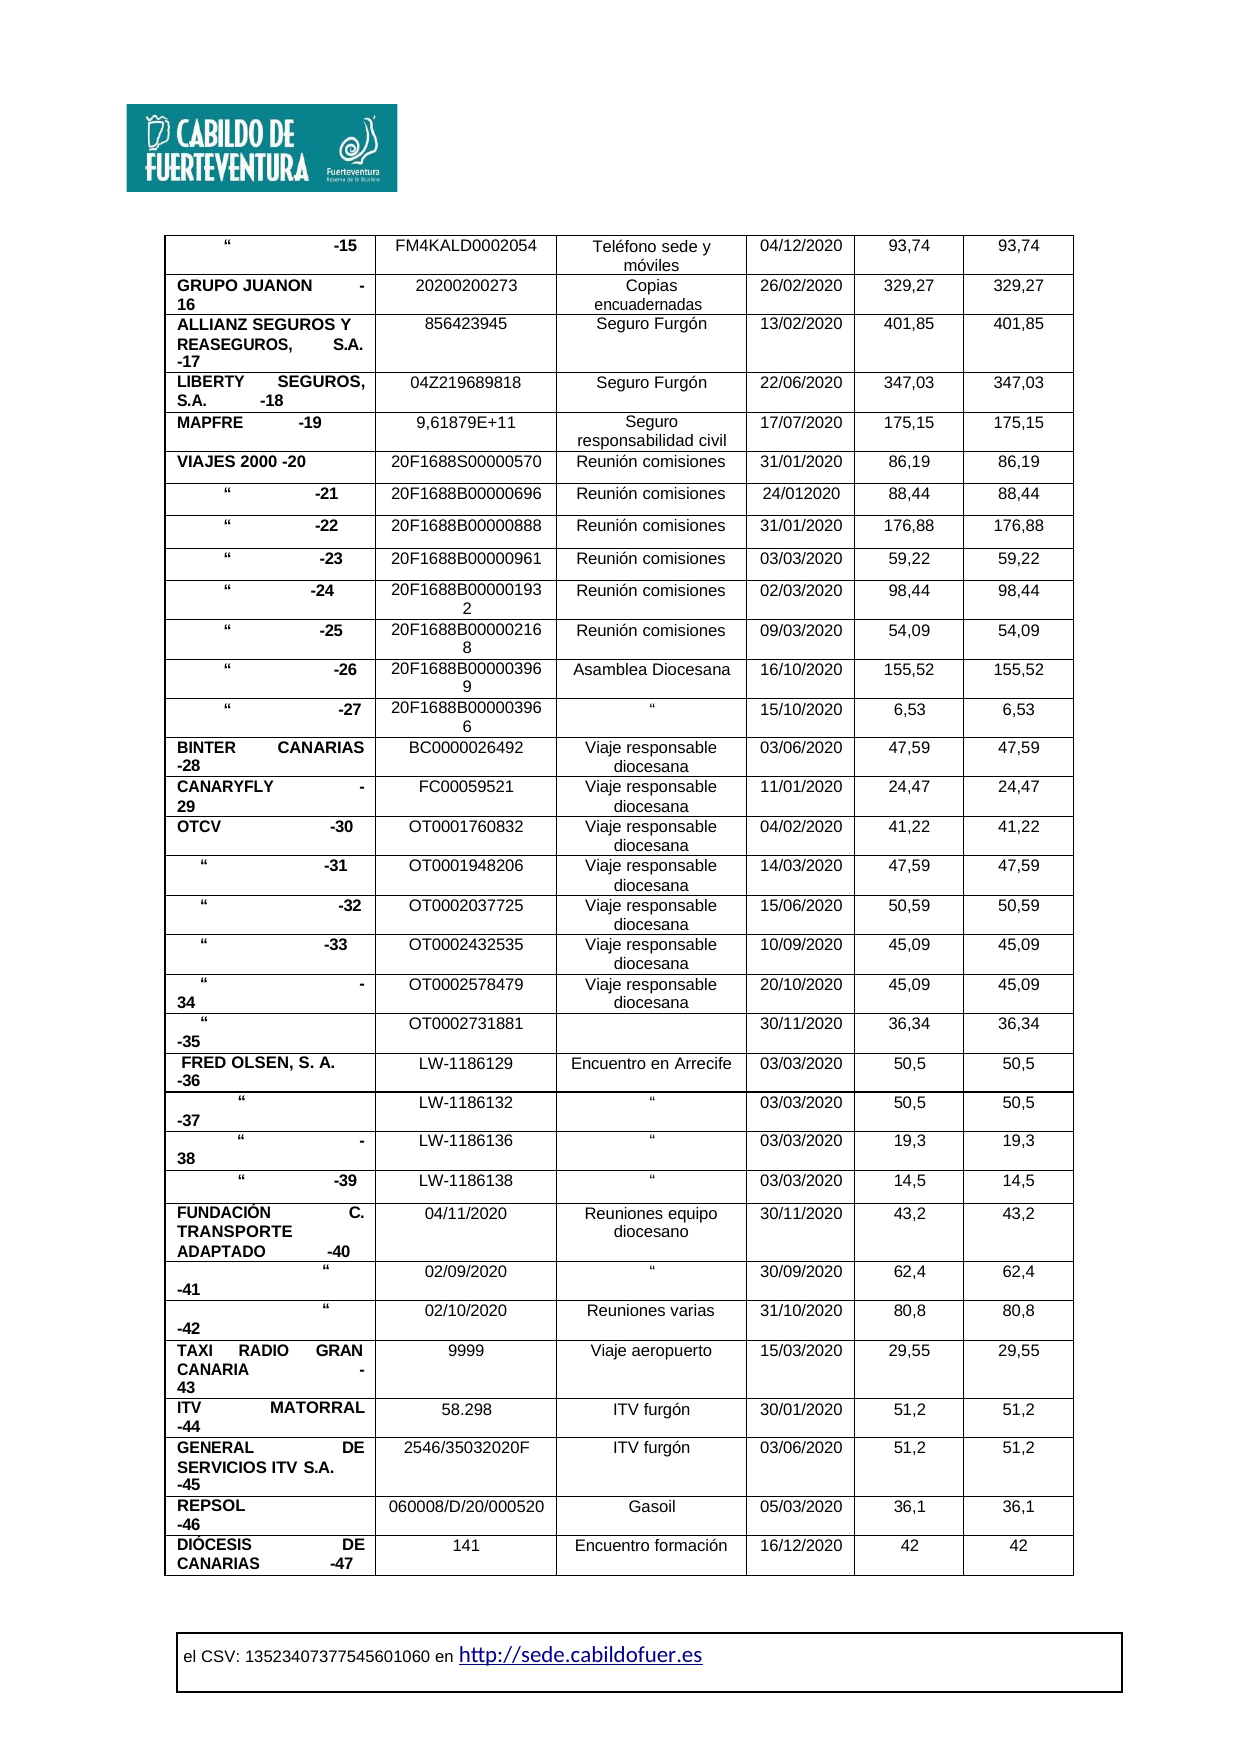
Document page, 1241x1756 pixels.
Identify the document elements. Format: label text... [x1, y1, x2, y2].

table_header 93,74 [855, 236, 963, 274]
table_cell 14,5 [855, 1171, 963, 1202]
table_cell 20F1688S00000570 [376, 452, 556, 483]
table_cell 176,88 [855, 516, 963, 547]
table_cell 22/06/2020 [747, 373, 854, 412]
table_cell Seguro Furgón [557, 315, 746, 372]
table_cell Reunión comisiones [557, 516, 746, 547]
table_cell FC00059521 [376, 777, 556, 816]
table_cell 62,4 [964, 1262, 1073, 1300]
table_cell 45,09 [855, 975, 963, 1013]
table_cell 20F1688B00000888 [376, 516, 556, 547]
table_cell 47,59 [964, 738, 1073, 776]
table_cell 47,59 [964, 856, 1073, 895]
table_cell 30/01/2020 [747, 1399, 854, 1437]
table_cell “ -33 [166, 935, 375, 973]
table_cell 11/01/2020 [747, 777, 854, 816]
table_cell 50,59 [855, 896, 963, 934]
table_cell TAXI RADIO GRAN CANARIA - 43 [166, 1341, 375, 1398]
table_cell “ -23 [166, 549, 375, 580]
table_cell 329,27 [855, 275, 963, 314]
table_cell Viaje responsable diocesana [557, 738, 746, 776]
table_header Teléfono sede y móviles [557, 236, 746, 274]
table_cell Reunión comisiones [557, 581, 746, 619]
table_cell 04/11/2020 [376, 1204, 556, 1261]
table_cell “ -27 [166, 699, 375, 737]
table_cell OT0002731881 [376, 1014, 556, 1052]
table_cell 19,3 [855, 1132, 963, 1170]
table_cell 16/12/2020 [747, 1536, 854, 1574]
table_cell 401,85 [964, 315, 1073, 372]
table_cell 10/09/2020 [747, 935, 854, 973]
table_cell 50,59 [964, 896, 1073, 934]
table_cell DIÓCESIS DE CANARIAS -47 [166, 1536, 375, 1574]
table_cell 43,2 [964, 1204, 1073, 1261]
table_cell ITV furgón [557, 1438, 746, 1496]
table_cell 20F1688B00000396 6 [376, 699, 556, 737]
table_cell 26/02/2020 [747, 275, 854, 314]
table_cell 42 [855, 1536, 963, 1574]
table_cell Gasoil [557, 1497, 746, 1535]
table_cell “ [557, 1093, 746, 1131]
table_cell 02/03/2020 [747, 581, 854, 619]
table_cell 88,44 [855, 484, 963, 515]
table_cell 31/01/2020 [747, 452, 854, 483]
table_cell 060008/D/20/000520 [376, 1497, 556, 1535]
table_cell 51,2 [855, 1399, 963, 1437]
table_cell 54,09 [855, 620, 963, 658]
table_cell Asamblea Diocesana [557, 660, 746, 698]
table_cell 59,22 [855, 549, 963, 580]
table_cell ITV MATORRAL -44 [166, 1399, 375, 1437]
table_cell ITV furgón [557, 1399, 746, 1437]
table_cell [557, 1014, 746, 1052]
table_cell 20F1688B00000193 2 [376, 581, 556, 619]
table_cell 50,5 [855, 1093, 963, 1131]
table_cell 58.298 [376, 1399, 556, 1437]
table_cell LW-1186132 [376, 1093, 556, 1131]
table_cell “ [557, 699, 746, 737]
table_cell 20F1688B00000961 [376, 549, 556, 580]
table_header 04/12/2020 [747, 236, 854, 274]
table_cell Encuentro formación [557, 1536, 746, 1574]
table_cell 02/10/2020 [376, 1301, 556, 1340]
table_cell 15/06/2020 [747, 896, 854, 934]
table_cell 155,52 [855, 660, 963, 698]
table_cell 51,2 [964, 1438, 1073, 1496]
table_cell 54,09 [964, 620, 1073, 658]
table_cell 41,22 [855, 817, 963, 855]
table_cell 30/11/2020 [747, 1204, 854, 1261]
table_cell Viaje responsable diocesana [557, 896, 746, 934]
table_cell OT0002432535 [376, 935, 556, 973]
table_cell 88,44 [964, 484, 1073, 515]
table_cell 47,59 [855, 738, 963, 776]
table_cell Reuniones varias [557, 1301, 746, 1340]
table_cell BC0000026492 [376, 738, 556, 776]
table_cell Encuentro en Arrecife [557, 1054, 746, 1091]
table_cell “ [557, 1132, 746, 1170]
table_cell 98,44 [855, 581, 963, 619]
table_cell 29,55 [855, 1341, 963, 1398]
table_cell 15/03/2020 [747, 1341, 854, 1398]
table_cell GRUPO JUANON - 16 [166, 275, 375, 314]
table_cell 6,53 [855, 699, 963, 737]
table_cell 41,22 [964, 817, 1073, 855]
table_cell 20F1688B00000216 8 [376, 620, 556, 658]
table_cell 45,09 [964, 975, 1073, 1013]
table_cell 16/10/2020 [747, 660, 854, 698]
table_cell 176,88 [964, 516, 1073, 547]
table_cell 03/06/2020 [747, 738, 854, 776]
table_cell 13/02/2020 [747, 315, 854, 372]
table_cell 36,34 [964, 1014, 1073, 1052]
table_cell REPSOL -46 [166, 1497, 375, 1535]
table_cell 14,5 [964, 1171, 1073, 1202]
table_cell 24,47 [855, 777, 963, 816]
table_cell 86,19 [855, 452, 963, 483]
table_cell 31/10/2020 [747, 1301, 854, 1340]
table_cell “ -26 [166, 660, 375, 698]
table_cell MAPFRE -19 [166, 413, 375, 451]
table_cell OT0002037725 [376, 896, 556, 934]
table_cell Reunión comisiones [557, 484, 746, 515]
table_cell 80,8 [855, 1301, 963, 1340]
table_cell LIBERTY SEGUROS, S.A. -18 [166, 373, 375, 412]
table_header 93,74 [964, 236, 1073, 274]
table_cell 17/07/2020 [747, 413, 854, 451]
table_cell 51,2 [855, 1438, 963, 1496]
table_cell 47,59 [855, 856, 963, 895]
table_cell 42 [964, 1536, 1073, 1574]
table_cell 9,61879E+11 [376, 413, 556, 451]
table_cell 45,09 [855, 935, 963, 973]
table_cell 856423945 [376, 315, 556, 372]
table_cell “ -37 [166, 1093, 375, 1131]
table_cell 20200200273 [376, 275, 556, 314]
table_cell 50,5 [964, 1054, 1073, 1091]
table_header “ -15 [166, 236, 375, 274]
table_cell “ -22 [166, 516, 375, 547]
table_cell 03/06/2020 [747, 1438, 854, 1496]
table_cell “ -41 [166, 1262, 375, 1300]
table_cell “ -39 [166, 1171, 375, 1202]
table_cell Viaje responsable diocesana [557, 856, 746, 895]
table_cell “ -42 [166, 1301, 375, 1340]
table_cell LW-1186138 [376, 1171, 556, 1202]
table_cell “ - 38 [166, 1132, 375, 1170]
table_cell Reunión comisiones [557, 549, 746, 580]
table_cell Viaje aeropuerto [557, 1341, 746, 1398]
table_cell 29,55 [964, 1341, 1073, 1398]
table_cell 04/02/2020 [747, 817, 854, 855]
table_cell Viaje responsable diocesana [557, 975, 746, 1013]
table_cell Reunión comisiones [557, 452, 746, 483]
table_cell 03/03/2020 [747, 1093, 854, 1131]
table_cell ALLIANZ SEGUROS Y REASEGUROS, S.A. -17 [166, 315, 375, 372]
table_cell 2546/35032020F [376, 1438, 556, 1496]
table_cell Seguro Furgón [557, 373, 746, 412]
table_cell 9999 [376, 1341, 556, 1398]
table_cell FRED OLSEN, S. A. -36 [166, 1054, 375, 1091]
table_cell “ -31 [166, 856, 375, 895]
table_cell 155,52 [964, 660, 1073, 698]
table_cell OT0001760832 [376, 817, 556, 855]
table_cell 05/03/2020 [747, 1497, 854, 1535]
table_cell OT0002578479 [376, 975, 556, 1013]
table_cell 141 [376, 1536, 556, 1574]
table_cell 09/03/2020 [747, 620, 854, 658]
table_cell “ -32 [166, 896, 375, 934]
table_cell 20/10/2020 [747, 975, 854, 1013]
table_cell FUNDACIÓN C. TRANSPORTE ADAPTADO -40 [166, 1204, 375, 1261]
table_header FM4KALD0002054 [376, 236, 556, 274]
table_cell 14/03/2020 [747, 856, 854, 895]
table_cell LW-1186129 [376, 1054, 556, 1091]
table_cell 51,2 [964, 1399, 1073, 1437]
table_cell 86,19 [964, 452, 1073, 483]
table_cell “ -21 [166, 484, 375, 515]
table_cell 175,15 [964, 413, 1073, 451]
table_cell 175,15 [855, 413, 963, 451]
table_cell 98,44 [964, 581, 1073, 619]
table_cell 03/03/2020 [747, 1171, 854, 1202]
table_cell 36,1 [855, 1497, 963, 1535]
table_cell 30/11/2020 [747, 1014, 854, 1052]
table_cell “ -24 [166, 581, 375, 619]
table_cell 45,09 [964, 935, 1073, 973]
table_cell 03/03/2020 [747, 549, 854, 580]
table_cell 30/09/2020 [747, 1262, 854, 1300]
table_cell 50,5 [964, 1093, 1073, 1131]
table_cell 15/10/2020 [747, 699, 854, 737]
table_cell “ [557, 1262, 746, 1300]
table_cell Viaje responsable diocesana [557, 935, 746, 973]
table_cell 24,47 [964, 777, 1073, 816]
table_cell GENERAL DE SERVICIOS ITV S.A. -45 [166, 1438, 375, 1496]
table_cell 03/03/2020 [747, 1054, 854, 1091]
table_cell Viaje responsable diocesana [557, 817, 746, 855]
table_cell 03/03/2020 [747, 1132, 854, 1170]
table_cell LW-1186136 [376, 1132, 556, 1170]
table_cell 80,8 [964, 1301, 1073, 1340]
table_cell 329,27 [964, 275, 1073, 314]
table_cell 19,3 [964, 1132, 1073, 1170]
table_cell Viaje responsable diocesana [557, 777, 746, 816]
table_cell 31/01/2020 [747, 516, 854, 547]
table_cell 6,53 [964, 699, 1073, 737]
table_cell 43,2 [855, 1204, 963, 1261]
table_cell 62,4 [855, 1262, 963, 1300]
table_cell “ -25 [166, 620, 375, 658]
table_cell “ -35 [166, 1014, 375, 1052]
table_cell 36,1 [964, 1497, 1073, 1535]
table_cell 50,5 [855, 1054, 963, 1091]
table_cell 02/09/2020 [376, 1262, 556, 1300]
table_cell 04Z219689818 [376, 373, 556, 412]
table_cell Seguro responsabilidad civil [557, 413, 746, 451]
table_cell 20F1688B00000696 [376, 484, 556, 515]
table_cell VIAJES 2000 -20 [166, 452, 375, 483]
table_cell BINTER CANARIAS -28 [166, 738, 375, 776]
table_cell “ - 34 [166, 975, 375, 1013]
table_cell OTCV -30 [166, 817, 375, 855]
table_cell Reuniones equipo diocesano [557, 1204, 746, 1261]
table_cell “ [557, 1171, 746, 1202]
table_cell Copias encuadernadas [557, 275, 746, 314]
table_cell 24/012020 [747, 484, 854, 515]
table_cell Reunión comisiones [557, 620, 746, 658]
table_cell 347,03 [855, 373, 963, 412]
table_cell OT0001948206 [376, 856, 556, 895]
table_cell CANARYFLY - 29 [166, 777, 375, 816]
table_cell 59,22 [964, 549, 1073, 580]
table_cell 36,34 [855, 1014, 963, 1052]
table_cell 401,85 [855, 315, 963, 372]
table_cell 347,03 [964, 373, 1073, 412]
table_cell 20F1688B00000396 9 [376, 660, 556, 698]
